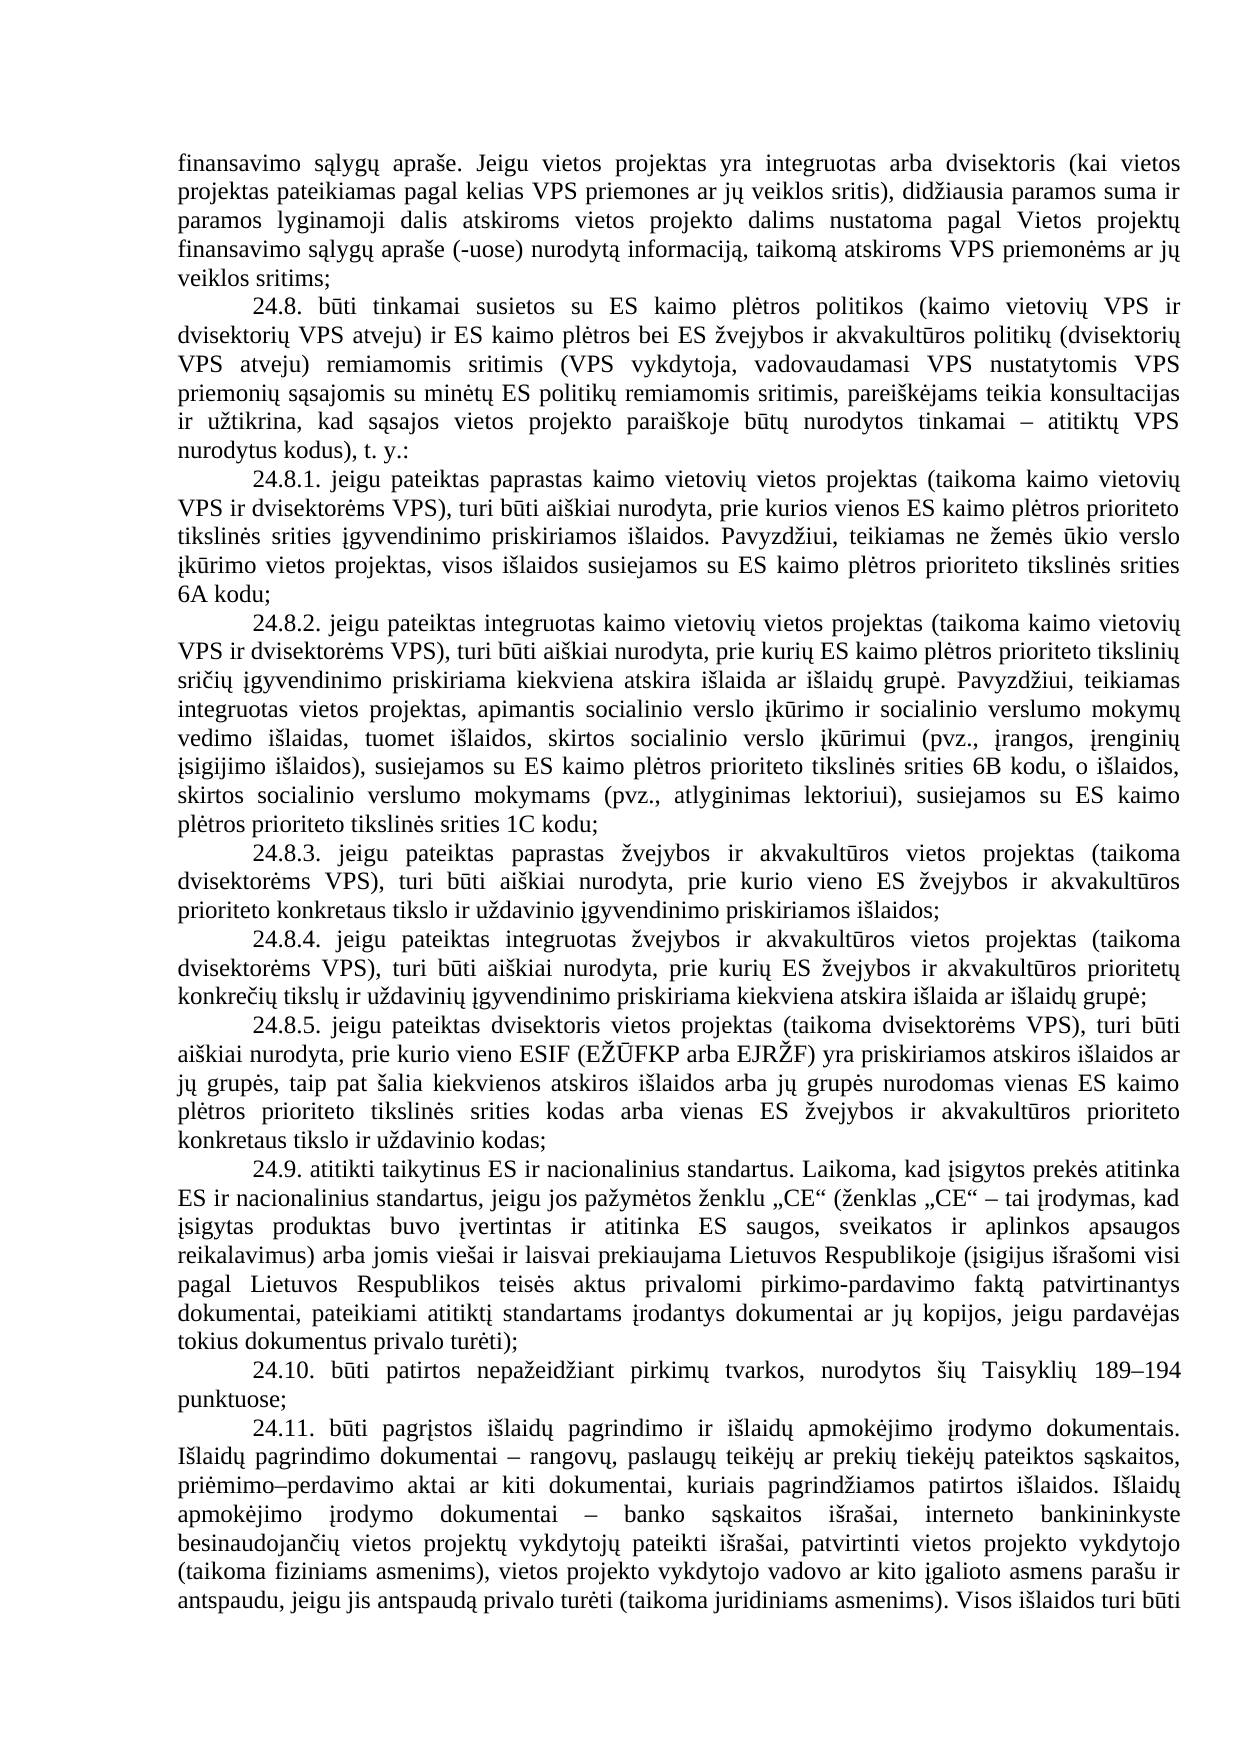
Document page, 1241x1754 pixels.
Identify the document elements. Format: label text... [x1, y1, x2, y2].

text 24.8. būti tinkamai susietos su ES kaimo plėtros politikos (kaimo vietovių VPS ir dvisektorių VPS atveju) ir ES kaimo plėtros bei ES žvejybos ir akvakultūros politikų (dvisektorių VPS atveju) remiamomis sritimis (VPS vykdytoja, vadovaudamasi VPS nustatytomis VPS priemonių sąsajomis su minėtų ES politikų remiamomis sritimis, pareiškėjams teikia konsultacijas ir užtikrina, kad sąsajos vietos projekto paraiškoje būtų nurodytos tinkamai – atitiktų VPS nurodytus kodus), t. y.: [177, 291, 1181, 464]
text 24.8.2. jeigu pateiktas integruotas kaimo vietovių vietos projektas (taikoma kaimo vietovių VPS ir dvisektorėms VPS), turi būti aiškiai nurodyta, prie kurių ES kaimo plėtros prioriteto tikslinių sričių įgyvendinimo priskiriama kiekviena atskira išlaida ar išlaidų grupė. Pavyzdžiui, teikiamas integruotas vietos projektas, apimantis socialinio verslo įkūrimo ir socialinio verslumo mokymų vedimo išlaidas, tuomet išlaidos, skirtos socialinio verslo įkūrimui (pvz., įrangos, įrenginių įsigijimo išlaidos), susiejamos su ES kaimo plėtros prioriteto tikslinės srities 6B kodu, o išlaidos, skirtos socialinio verslumo mokymams (pvz., atlyginimas lektoriui), susiejamos su ES kaimo plėtros prioriteto tikslinės srities 1C kodu; [177, 608, 1181, 838]
text 24.9. atitikti taikytinus ES ir nacionalinius standartus. Laikoma, kad įsigytos prekės atitinka ES ir nacionalinius standartus, jeigu jos pažymėtos ženklu „CE“ (ženklas „CE“ – tai įrodymas, kad įsigytas produktas buvo įvertintas ir atitinka ES saugos, sveikatos ir aplinkos apsaugos reikalavimus) arba jomis viešai ir laisvai prekiaujama Lietuvos Respublikoje (įsigijus išrašomi visi pagal Lietuvos Respublikos teisės aktus privalomi pirkimo-pardavimo faktą patvirtinantys dokumentai, pateikiami atitiktį standartams įrodantys dokumentai ar jų kopijos, jeigu pardavėjas tokius dokumentus privalo turėti); [177, 1154, 1181, 1355]
text finansavimo sąlygų apraše. Jeigu vietos projektas yra integruotas arba dvisektoris (kai vietos projektas pateikiamas pagal kelias VPS priemones ar jų veiklos sritis), didžiausia paramos suma ir paramos lyginamoji dalis atskiroms vietos projekto dalims nustatoma pagal Vietos projektų finansavimo sąlygų apraše (-uose) nurodytą informaciją, taikomą atskiroms VPS priemonėms ar jų veiklos sritims; [177, 148, 1181, 291]
text 24.10. būti patirtos nepažeidžiant pirkimų tvarkos, nurodytos šių Taisyklių 189–194 punktuose; [177, 1355, 1181, 1413]
text 24.8.4. jeigu pateiktas integruotas žvejybos ir akvakultūros vietos projektas (taikoma dvisektorėms VPS), turi būti aiškiai nurodyta, prie kurių ES žvejybos ir akvakultūros prioritetų konkrečių tikslų ir uždavinių įgyvendinimo priskiriama kiekviena atskira išlaida ar išlaidų grupė; [177, 924, 1181, 1010]
text 24.8.3. jeigu pateiktas paprastas žvejybos ir akvakultūros vietos projektas (taikoma dvisektorėms VPS), turi būti aiškiai nurodyta, prie kurio vieno ES žvejybos ir akvakultūros prioriteto konkretaus tikslo ir uždavinio įgyvendinimo priskiriamos išlaidos; [177, 838, 1181, 924]
text 24.11. būti pagrįstos išlaidų pagrindimo ir išlaidų apmokėjimo įrodymo dokumentais. Išlaidų pagrindimo dokumentai – rangovų, paslaugų teikėjų ar prekių tiekėjų pateiktos sąskaitos, priėmimo–perdavimo aktai ar kiti dokumentai, kuriais pagrindžiamos patirtos išlaidos. Išlaidų apmokėjimo įrodymo dokumentai – banko sąskaitos išrašai, interneto bankininkyste besinaudojančių vietos projektų vykdytojų pateikti išrašai, patvirtinti vietos projekto vykdytojo (taikoma fiziniams asmenims), vietos projekto vykdytojo vadovo ar kito įgalioto asmens parašu ir antspaudu, jeigu jis antspaudą privalo turėti (taikoma juridiniams asmenims). Visos išlaidos turi būti [177, 1413, 1181, 1614]
text 24.8.1. jeigu pateiktas paprastas kaimo vietovių vietos projektas (taikoma kaimo vietovių VPS ir dvisektorėms VPS), turi būti aiškiai nurodyta, prie kurios vienos ES kaimo plėtros prioriteto tikslinės srities įgyvendinimo priskiriamos išlaidos. Pavyzdžiui, teikiamas ne žemės ūkio verslo įkūrimo vietos projektas, visos išlaidos susiejamos su ES kaimo plėtros prioriteto tikslinės srities 6A kodu; [177, 464, 1181, 608]
text 24.8.5. jeigu pateiktas dvisektoris vietos projektas (taikoma dvisektorėms VPS), turi būti aiškiai nurodyta, prie kurio vieno ESIF (EŽŪFKP arba EJRŽF) yra priskiriamos atskiros išlaidos ar jų grupės, taip pat šalia kiekvienos atskiros išlaidos arba jų grupės nurodomas vienas ES kaimo plėtros prioriteto tikslinės srities kodas arba vienas ES žvejybos ir akvakultūros prioriteto konkretaus tikslo ir uždavinio kodas; [177, 1010, 1181, 1154]
